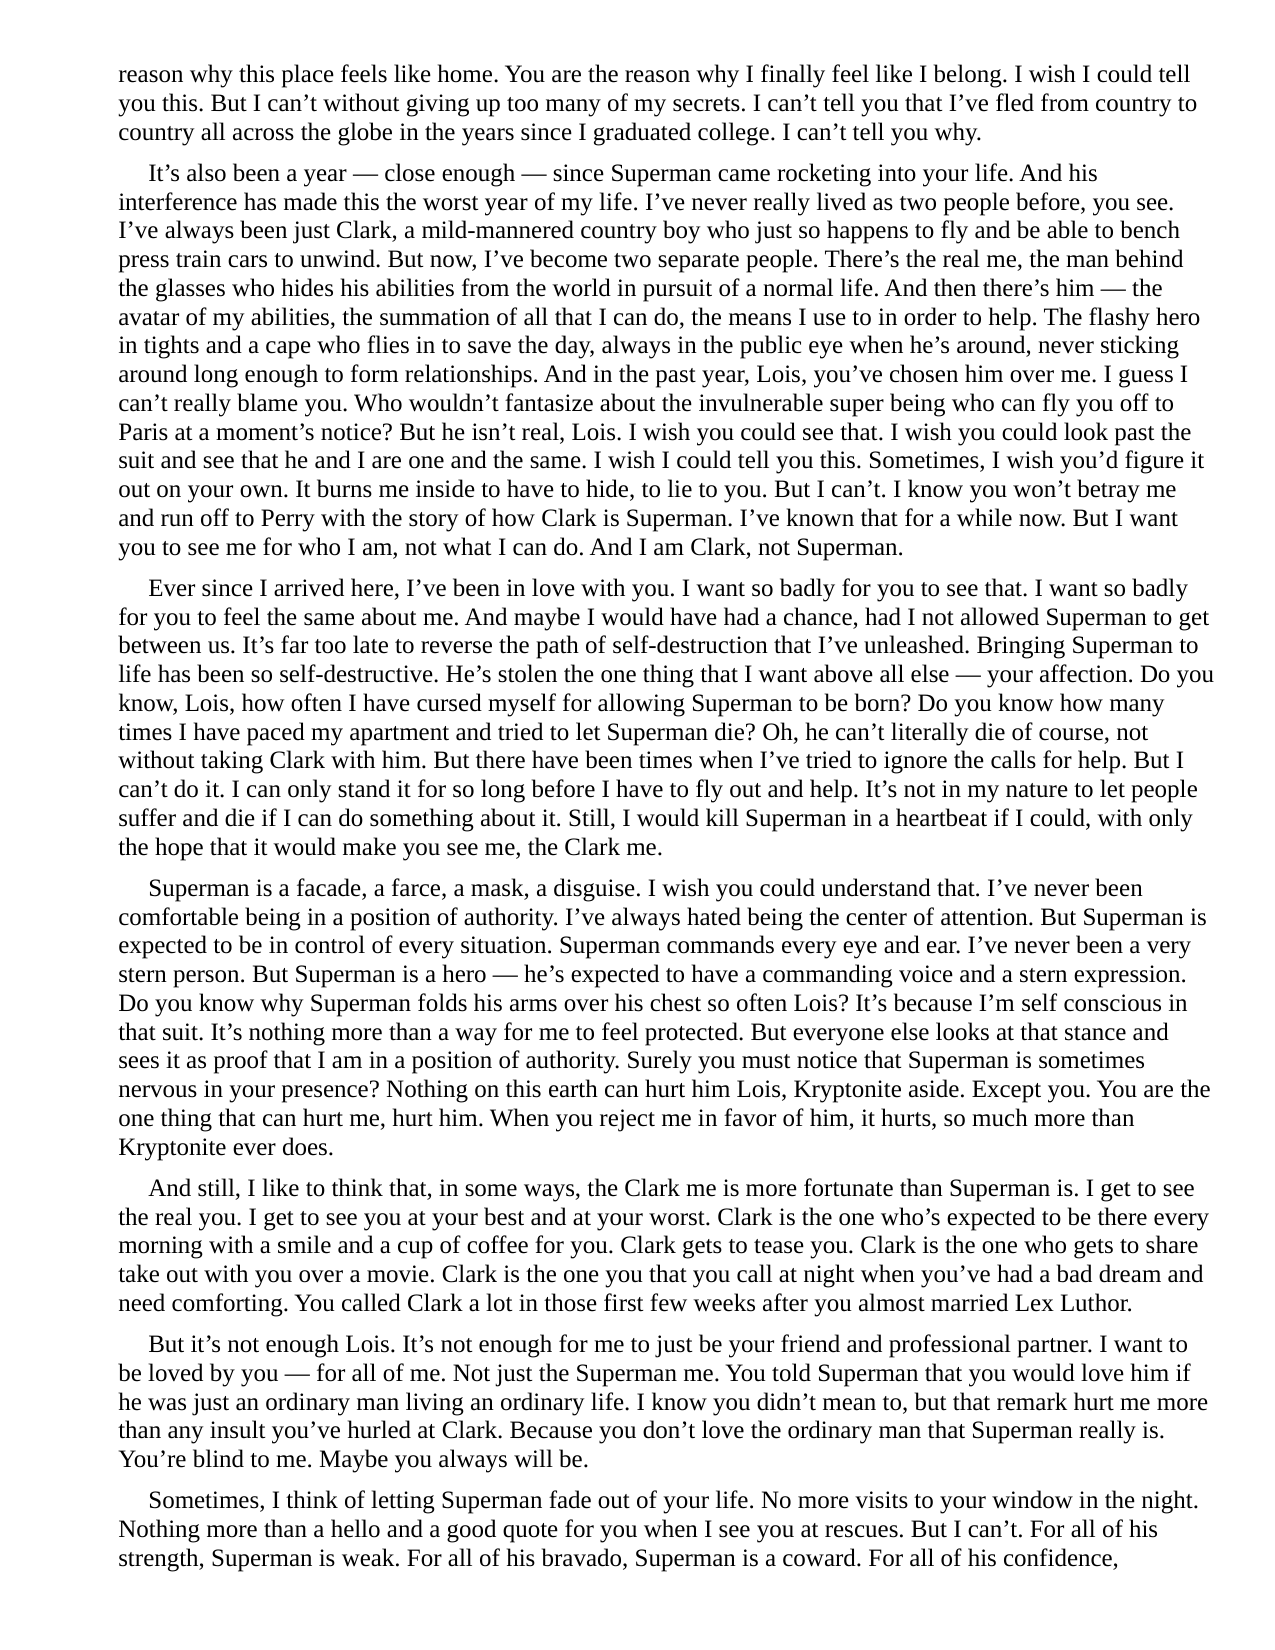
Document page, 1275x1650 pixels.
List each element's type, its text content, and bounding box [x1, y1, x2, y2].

text It’s also been a year — close enough — since Superman came rocketing into your life. And his interference has made this the worst year of my life. I’ve never really lived as two people before, you see. I’ve always been just Clark, a mild-mannered country boy who just so happens to fly and be able to bench press train cars to unwind. But now, I’ve become two separate people. There’s the real me, the man behind the glasses who hides his abilities from the world in pursuit of a normal life. And then there’s him — the avatar of my abilities, the summation of all that I can do, the means I use to in order to help. The flashy hero in tights and a cape who flies in to save the day, always in the public eye when he’s around, never sticking around long enough to form relationships. And in the past year, Lois, you’ve chosen him over me. I guess I can’t really blame you. Who wouldn’t fantasize about the invulnerable super being who can fly you off to Paris at a moment’s notice? But he isn’t real, Lois. I wish you could see that. I wish you could look past the suit and see that he and I are one and the same. I wish I could tell you this. Sometimes, I wish you’d figure it out on your own. It burns me inside to have to hide, to lie to you. But I can’t. I know you won’t betray me and run off to Perry with the story of how Clark is Superman. I’ve known that for a while now. But I want you to see me for who I am, not what I can do. And I am Clark, not Superman. [118, 158, 1216, 560]
text And still, I like to think that, in some ways, the Clark me is more fortunate than Superman is. I get to see the real you. I get to see you at your best and at your worst. Clark is the one who’s expected to be there every morning with a smile and a cup of coffee for you. Clark gets to tease you. Clark is the one who gets to share take out with you over a movie. Clark is the one you that you call at night when you’ve had a bad dream and need comforting. You called Clark a lot in those first few weeks after you almost married Lex Luthor. [118, 1173, 1216, 1317]
text Ever since I arrived here, I’ve been in love with you. I want so badly for you to see that. I want so badly for you to feel the same about me. And maybe I would have had a chance, had I not allowed Superman to get between us. It’s far too late to reverse the path of self-destruction that I’ve unleashed. Bringing Superman to life has been so self-destructive. He’s stolen the one thing that I want above all else — your affection. Do you know, Lois, how often I have cursed myself for allowing Superman to be born? Do you know how many times I have paced my apartment and tried to let Superman die? Oh, he can’t literally die of course, not without taking Clark with him. But there have been times when I’ve tried to ignore the calls for help. But I can’t do it. I can only stand it for so long before I have to fly out and help. It’s not in my nature to let people suffer and die if I can do something about it. Still, I would kill Superman in a heartbeat if I could, with only the hope that it would make you see me, the Clark me. [118, 573, 1216, 860]
text Superman is a facade, a farce, a mask, a disguise. I wish you could understand that. I’ve never been comfortable being in a position of authority. I’ve always hated being the center of attention. But Superman is expected to be in control of every situation. Superman commands every eye and ear. I’ve never been a very stern person. But Superman is a hero — he’s expected to have a commanding voice and a stern expression. Do you know why Superman folds his arms over his chest so often Lois? It’s because I’m self conscious in that suit. It’s nothing more than a way for me to feel protected. But everyone else looks at that stance and sees it as proof that I am in a position of authority. Surely you must notice that Superman is sometimes nervous in your presence? Nothing on this earth can hurt him Lois, Kryptonite aside. Except you. You are the one thing that can hurt me, hurt him. When you reject me in favor of him, it hurts, so much more than Kryptonite ever does. [118, 873, 1216, 1160]
text But it’s not enough Lois. It’s not enough for me to just be your friend and professional partner. I want to be loved by you — for all of me. Not just the Superman me. You told Superman that you would love him if he was just an ordinary man living an ordinary life. I know you didn’t mean to, but that remark hurt me more than any insult you’ve hurled at Clark. Because you don’t love the ordinary man that Superman really is. You’re blind to me. Maybe you always will be. [118, 1329, 1216, 1473]
text reason why this place feels like home. You are the reason why I finally feel like I belong. I wish I could tell you this. But I can’t without giving up too many of my secrets. I can’t tell you that I’ve fled from country to country all across the globe in the years since I graduated college. I can’t tell you why. [118, 59, 1216, 145]
text Sometimes, I think of letting Superman fade out of your life. No more visits to your window in the night. Nothing more than a hello and a good quote for you when I see you at rescues. But I can’t. For all of his strength, Superman is weak. For all of his bravado, Superman is a coward. For all of his confidence, [118, 1485, 1216, 1572]
